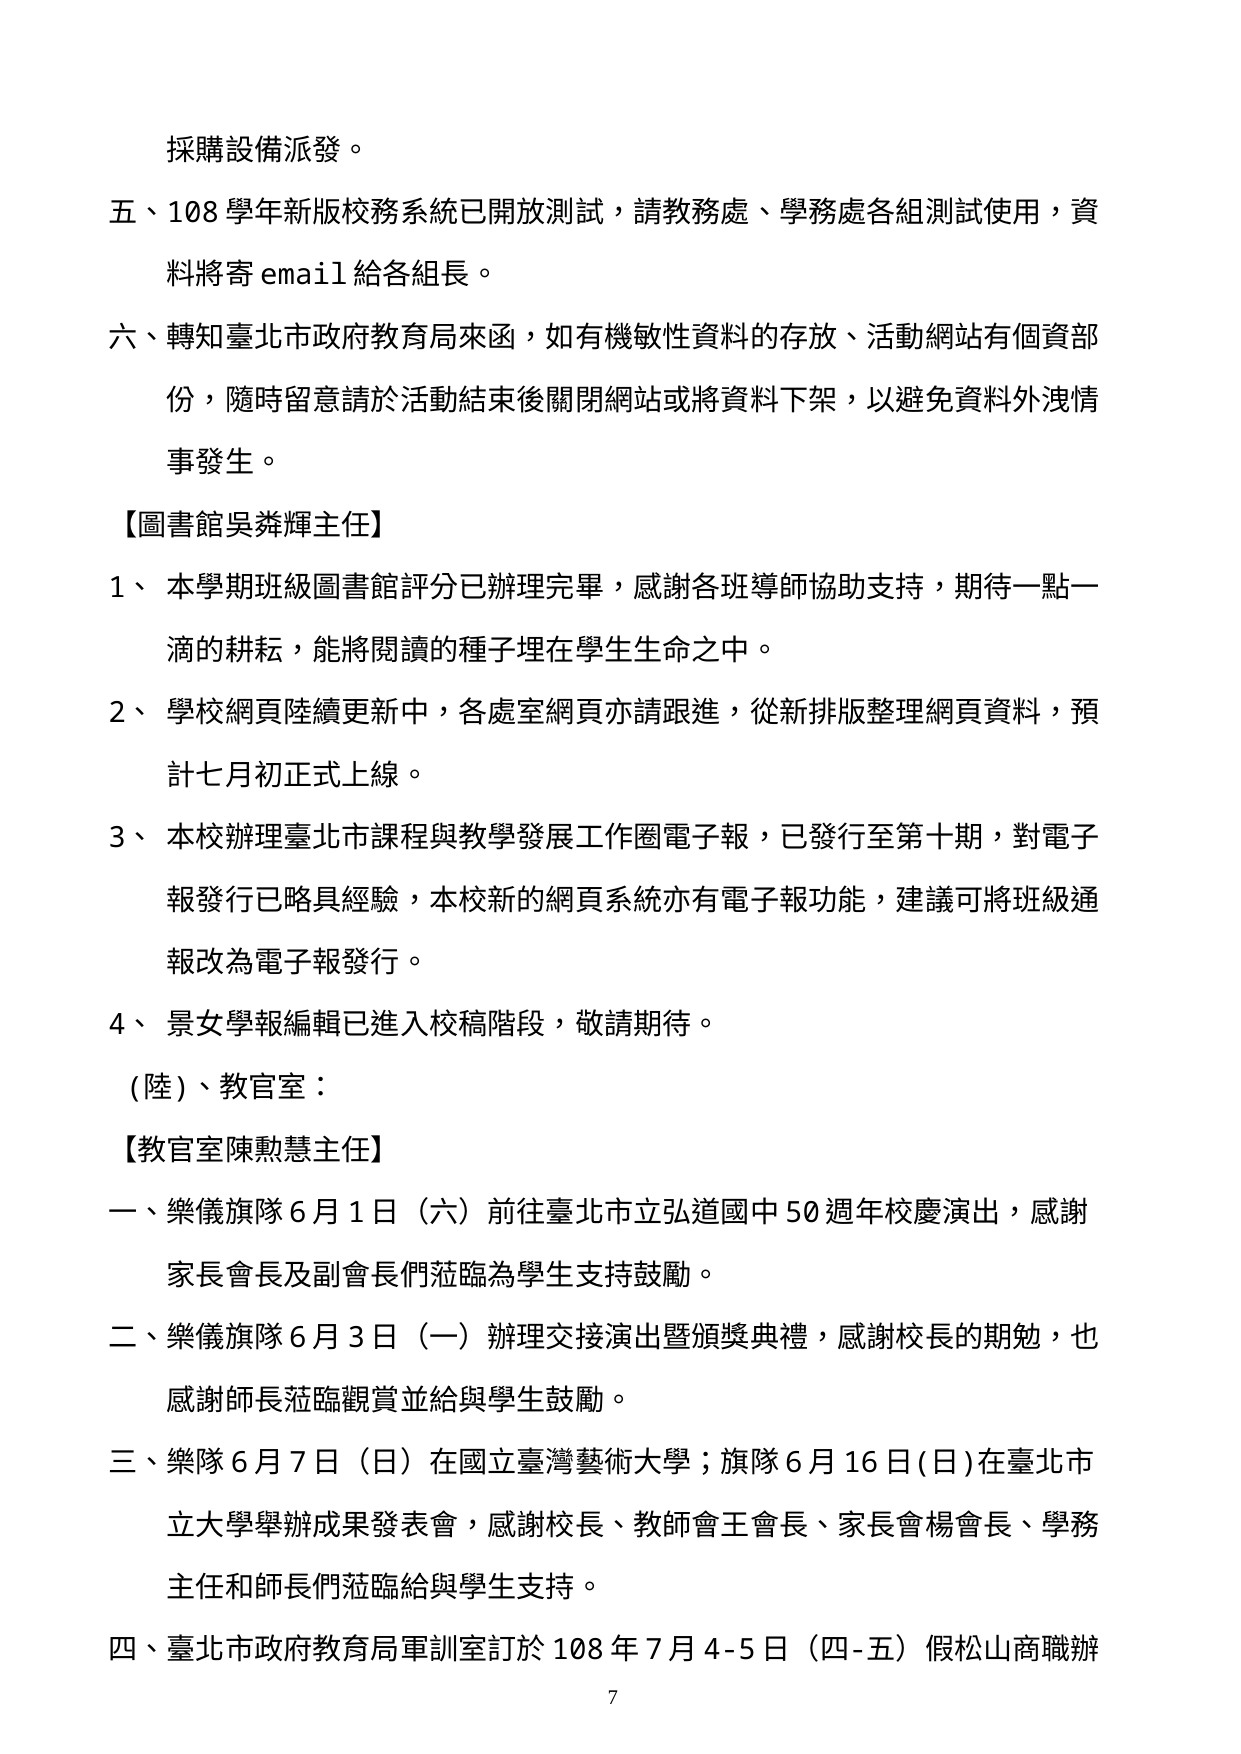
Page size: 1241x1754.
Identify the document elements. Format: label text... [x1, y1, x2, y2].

text 三、樂隊6月7日（日）在國立臺灣藝術大學；旗隊6月16日(日)在臺北市立大學舉辦成果發表會，感謝校長、教師會王會長、家長會楊會長、學務主任和師長們蒞臨給與學生支持。 [108, 1418, 1117, 1606]
text 五、108學年新版校務系統已開放測試，請教務處、學務處各組測試使用，資料將寄email給各組長。 [108, 168, 1117, 293]
text (陸)、教官室： [108, 1043, 1117, 1106]
text 二、樂儀旗隊6月3日（一）辦理交接演出暨頒獎典禮，感謝校長的期勉，也感謝師長蒞臨觀賞並給與學生鼓勵。 [108, 1293, 1117, 1418]
list 本學期班級圖書館評分已辦理完畢，感謝各班導師協助支持，期待一點一滴的耕耘，能將閱讀的種子埋在學生生命之中。 [108, 543, 1117, 668]
list 景女學報編輯已進入校稿階段，敬請期待。 [108, 981, 1117, 1043]
list 學校網頁陸續更新中，各處室網頁亦請跟進，從新排版整理網頁資料，預計七月初正式上線。 [108, 668, 1117, 793]
text 一、樂儀旗隊6月1日（六）前往臺北市立弘道國中50週年校慶演出，感謝家長會長及副會長們蒞臨為學生支持鼓勵。 [108, 1168, 1117, 1293]
text 六、轉知臺北市政府教育局來函，如有機敏性資料的存放、活動網站有個資部份，隨時留意請於活動結束後關閉網站或將資料下架，以避免資料外洩情事發生。 [108, 293, 1117, 481]
text 四、臺北市政府教育局軍訓室訂於108年7月4-5日（四-五）假松山商職辦 [108, 1606, 1117, 1668]
list 本校辦理臺北市課程與教學發展工作圈電子報，已發行至第十期，對電子報發行已略具經驗，本校新的網頁系統亦有電子報功能，建議可將班級通報改為電子報發行。 [108, 793, 1117, 981]
text 採購設備派發。 [108, 106, 1117, 168]
text 【教官室陳勲慧主任】 [108, 1106, 1117, 1168]
text 【圖書館吳粦輝主任】 [108, 481, 1117, 543]
